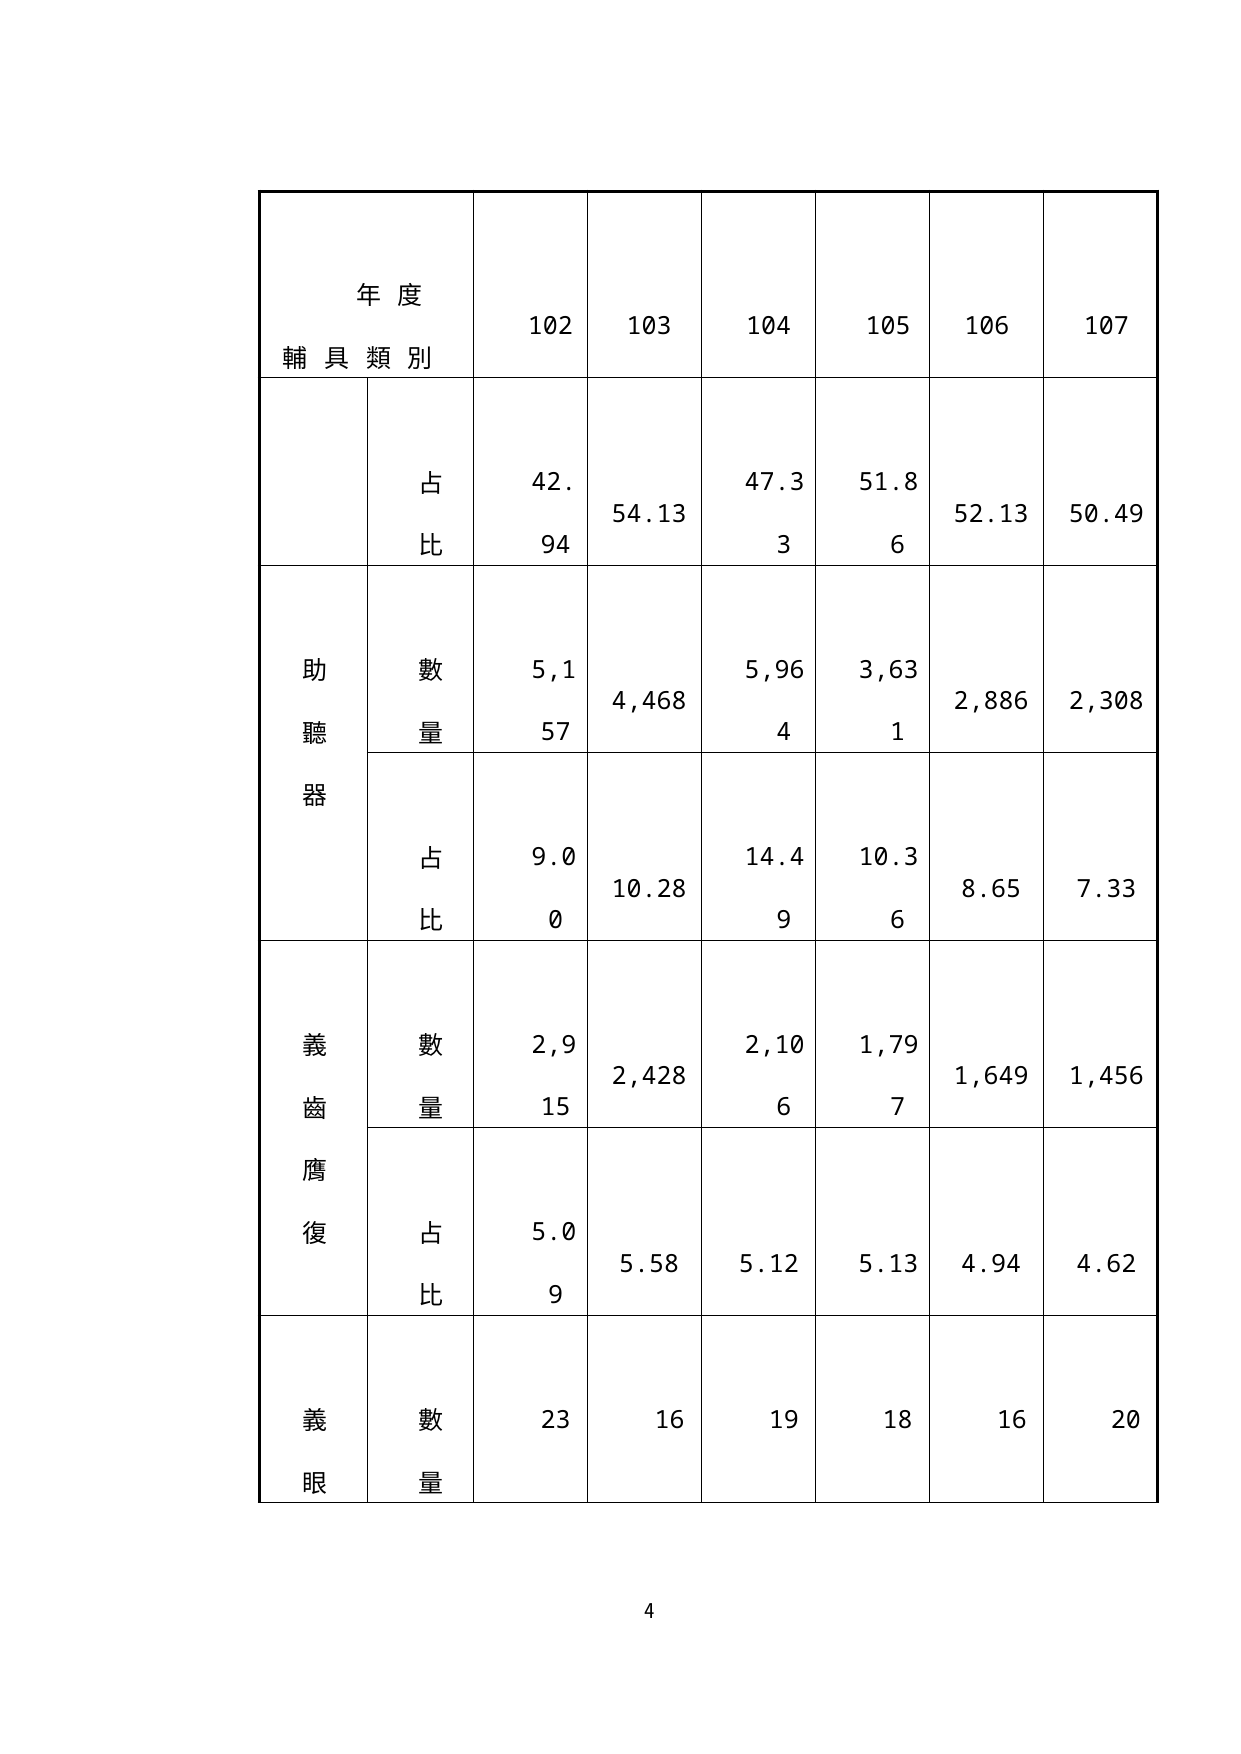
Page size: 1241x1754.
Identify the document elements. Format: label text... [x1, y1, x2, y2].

table_cell 2,106 [702, 941, 815, 1127]
table_cell 數量 [368, 941, 473, 1127]
table_cell 23 [474, 1316, 587, 1502]
table_cell 4.62 [1044, 1128, 1156, 1314]
table_cell 10.36 [816, 753, 929, 939]
table_cell 20 [1044, 1316, 1156, 1502]
table_cell 1,797 [816, 941, 929, 1127]
table_header 105 [816, 193, 929, 377]
table_cell 占比 [368, 378, 473, 564]
table_cell 2,886 [930, 566, 1043, 752]
table_cell 5,157 [474, 566, 587, 752]
table_cell 2,308 [1044, 566, 1156, 752]
table_header 103 [588, 193, 701, 377]
table_cell 占比 [368, 753, 473, 939]
table_cell 42.94 [474, 378, 587, 564]
table_cell 義眼 [261, 1316, 367, 1502]
table_cell 助聽器 [261, 566, 367, 939]
table_cell 9.00 [474, 753, 587, 939]
table_cell 5.12 [702, 1128, 815, 1314]
table_cell 5.09 [474, 1128, 587, 1314]
table_cell 義齒 膺復 [261, 941, 367, 1314]
table_cell 52.13 [930, 378, 1043, 564]
table_cell 1,456 [1044, 941, 1156, 1127]
table_cell 18 [816, 1316, 929, 1502]
table_cell 數量 [368, 1316, 473, 1502]
table_header 102 [474, 193, 587, 377]
table_cell 8.65 [930, 753, 1043, 939]
table_cell 4.94 [930, 1128, 1043, 1314]
table_cell 2,428 [588, 941, 701, 1127]
table_header 年度 輔具類別 [261, 193, 473, 377]
table_cell [261, 378, 367, 564]
table_cell 14.49 [702, 753, 815, 939]
table_cell 16 [588, 1316, 701, 1502]
table_cell 51.86 [816, 378, 929, 564]
table_cell 占比 [368, 1128, 473, 1314]
table_cell 47.33 [702, 378, 815, 564]
table_header 104 [702, 193, 815, 377]
table_cell 5,964 [702, 566, 815, 752]
table_cell 10.28 [588, 753, 701, 939]
table_cell 5.13 [816, 1128, 929, 1314]
table_cell 5.58 [588, 1128, 701, 1314]
table_cell 3,631 [816, 566, 929, 752]
table_cell 16 [930, 1316, 1043, 1502]
table_cell 2,915 [474, 941, 587, 1127]
table_cell 54.13 [588, 378, 701, 564]
table_header 107 [1044, 193, 1156, 377]
table_cell 50.49 [1044, 378, 1156, 564]
table_cell 7.33 [1044, 753, 1156, 939]
table_cell 1,649 [930, 941, 1043, 1127]
table_cell 數量 [368, 566, 473, 752]
table_cell 4,468 [588, 566, 701, 752]
table_header 106 [930, 193, 1043, 377]
table_cell 19 [702, 1316, 815, 1502]
